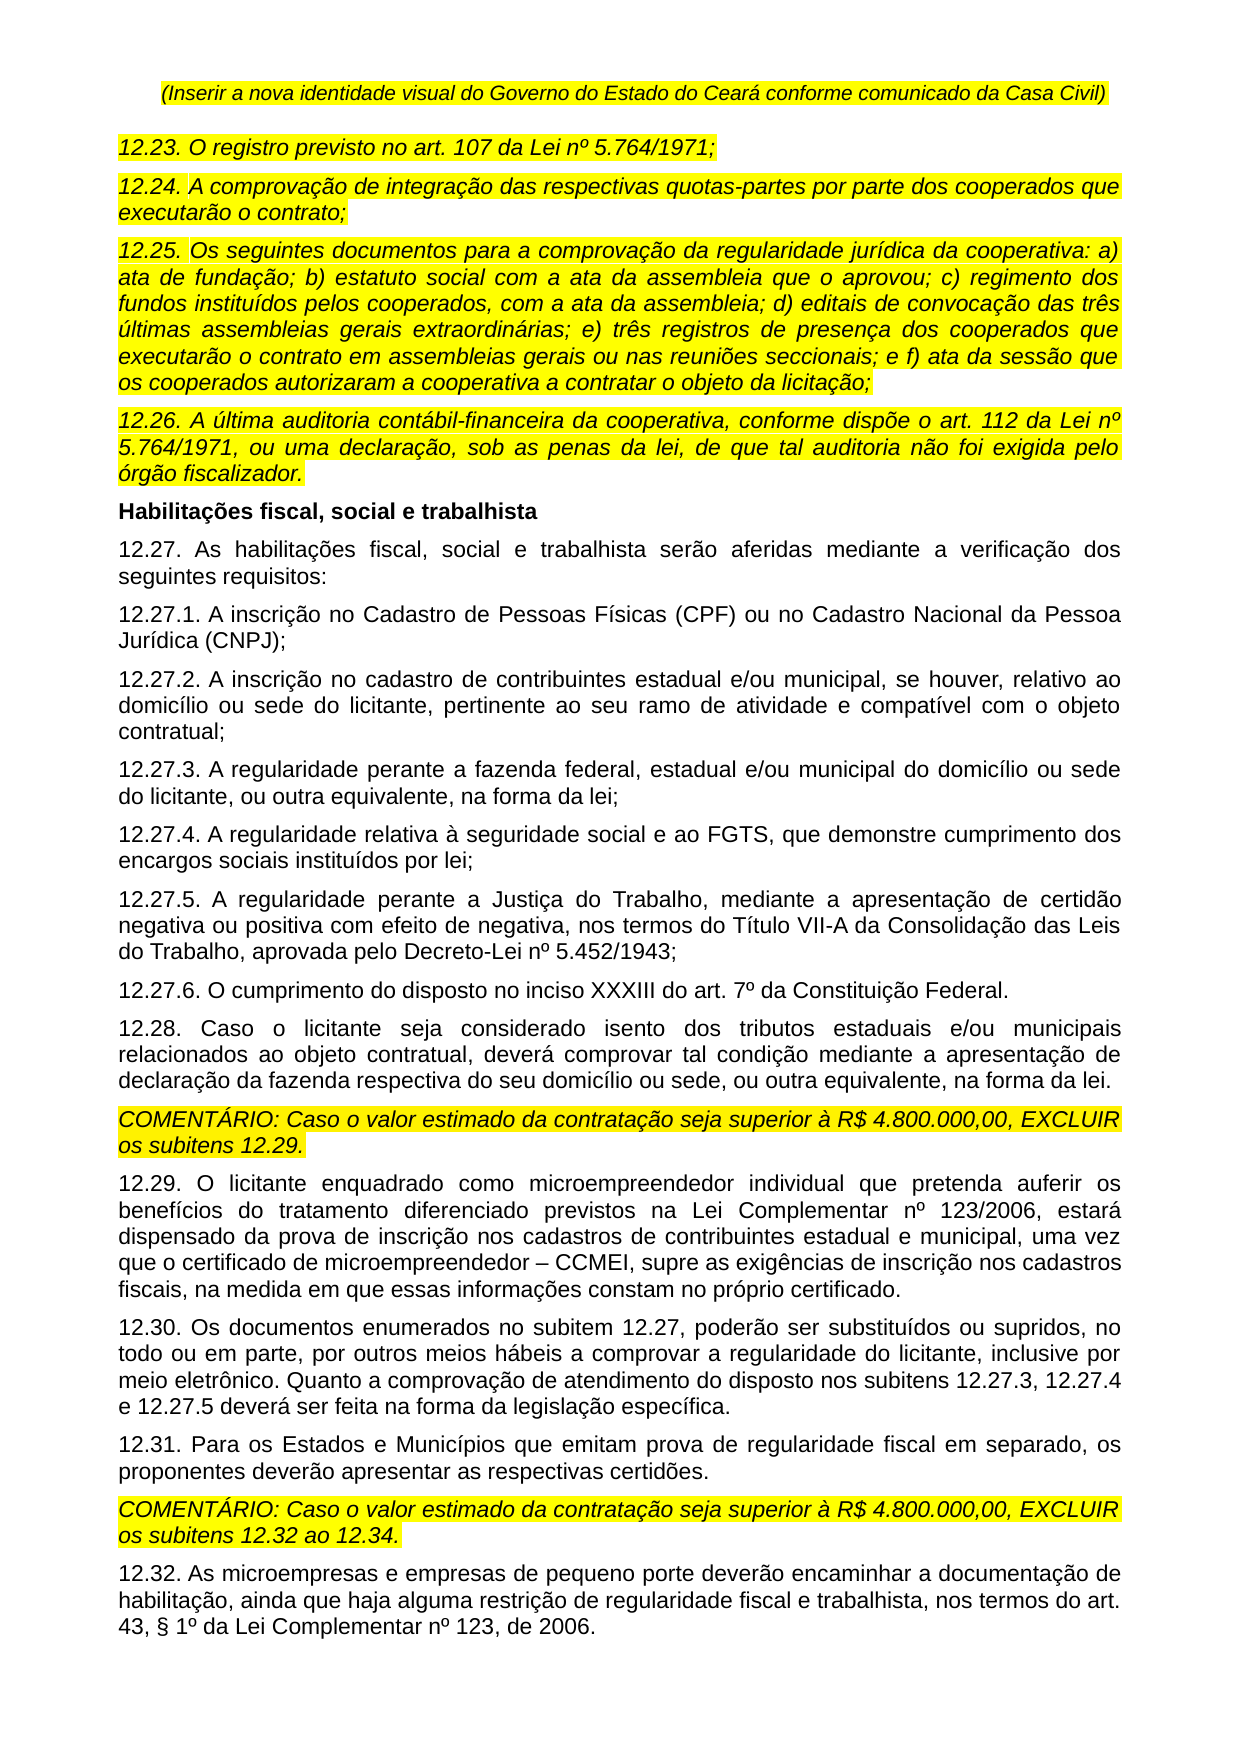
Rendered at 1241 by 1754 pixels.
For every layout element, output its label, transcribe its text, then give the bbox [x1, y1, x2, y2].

text 12.28. Caso o licitante seja considerado isento dos tributos estaduais e/ou municipais relacionados ao objeto contratual, deverá comprovar tal condição mediante a apresentação de declaração da fazenda respectiva do seu domicílio ou sede, ou outra equivalente, na forma da lei. [118, 1015, 1122, 1094]
text 12.26. A última auditoria contábil-financeira da cooperativa, conforme dispõe o art. 112 da Lei nº 5.764/1971, ou uma declaração, sob as penas da lei, de que tal auditoria não foi exigida pelo órgão fiscalizador. [118, 407, 1122, 486]
text COMENTÁRIO: Caso o valor estimado da contratação seja superior à R$ 4.800.000,00, EXCLUIR os subitens 12.29. [118, 1106, 1122, 1158]
text 12.27.3. A regularidade perante a fazenda federal, estadual e/ou municipal do domicílio ou sede do licitante, ou outra equivalente, na forma da lei; [118, 756, 1122, 809]
text 12.27. As habilitações fiscal, social e trabalhista serão aferidas mediante a verificação dos seguintes requisitos: [118, 536, 1122, 589]
text 12.27.2. A inscrição no cadastro de contribuintes estadual e/ou municipal, se houver, relativo ao domicílio ou sede do licitante, pertinente ao seu ramo de atividade e compatível com o objeto contratual; [118, 666, 1122, 744]
text 12.31. Para os Estados e Municípios que emitam prova de regularidade fiscal em separado, os proponentes deverão apresentar as respectivas certidões. [118, 1431, 1122, 1484]
text 12.32. As microempresas e empresas de pequeno porte deverão encaminhar a documentação de habilitação, ainda que haja alguma restrição de regularidade fiscal e trabalhista, nos termos do art. 43, § 1º da Lei Complementar nº 123, de 2006. [118, 1560, 1122, 1639]
text 12.24. A comprovação de integração das respectivas quotas-partes por parte dos cooperados que executarão o contrato; [118, 173, 1122, 225]
text Habilitações fiscal, social e trabalhista [118, 498, 1122, 524]
text 12.27.5. A regularidade perante a Justiça do Trabalho, mediante a apresentação de certidão negativa ou positiva com efeito de negativa, nos termos do Título VII-A da Consolidação das Leis do Trabalho, aprovada pelo Decreto-Lei nº 5.452/1943; [118, 886, 1122, 965]
text 12.25. Os seguintes documentos para a comprovação da regularidade jurídica da cooperativa: a) ata de fundação; b) estatuto social com a ata da assembleia que o aprovou; c) regimento dos fundos instituídos pelos cooperados, com a ata da assembleia; d) editais de convocação das três últimas assembleias gerais extraordinárias; e) três registros de presença dos cooperados que executarão o contrato em assembleias gerais ou nas reuniões seccionais; e f) ata da sessão que os cooperados autorizaram a cooperativa a contratar o objeto da licitação; [118, 237, 1122, 395]
text 12.23. O registro previsto no art. 107 da Lei nº 5.764/1971; [118, 134, 1122, 161]
text 12.30. Os documentos enumerados no subitem 12.27, poderão ser substituídos ou supridos, no todo ou em parte, por outros meios hábeis a comprovar a regularidade do licitante, inclusive por meio eletrônico. Quanto a comprovação de atendimento do disposto nos subitens 12.27.3, 12.27.4 e 12.27.5 deverá ser feita na forma da legislação específica. [118, 1314, 1122, 1419]
text 12.27.1. A inscrição no Cadastro de Pessoas Físicas (CPF) ou no Cadastro Nacional da Pessoa Jurídica (CNPJ); [118, 601, 1122, 654]
text COMENTÁRIO: Caso o valor estimado da contratação seja superior à R$ 4.800.000,00, EXCLUIR os subitens 12.32 ao 12.34. [118, 1496, 1122, 1548]
text 12.29. O licitante enquadrado como microempreendedor individual que pretenda auferir os benefícios do tratamento diferenciado previstos na Lei Complementar nº 123/2006, estará dispensado da prova de inscrição nos cadastros de contribuintes estadual e municipal, uma vez que o certificado de microempreendedor – CCMEI, supre as exigências de inscrição nos cadastros fiscais, na medida em que essas informações constam no próprio certificado. [118, 1170, 1122, 1302]
text 12.27.6. O cumprimento do disposto no inciso XXXIII do art. 7º da Constituição Federal. [118, 977, 1122, 1003]
text 12.27.4. A regularidade relativa à seguridade social e ao FGTS, que demonstre cumprimento dos encargos sociais instituídos por lei; [118, 821, 1122, 874]
